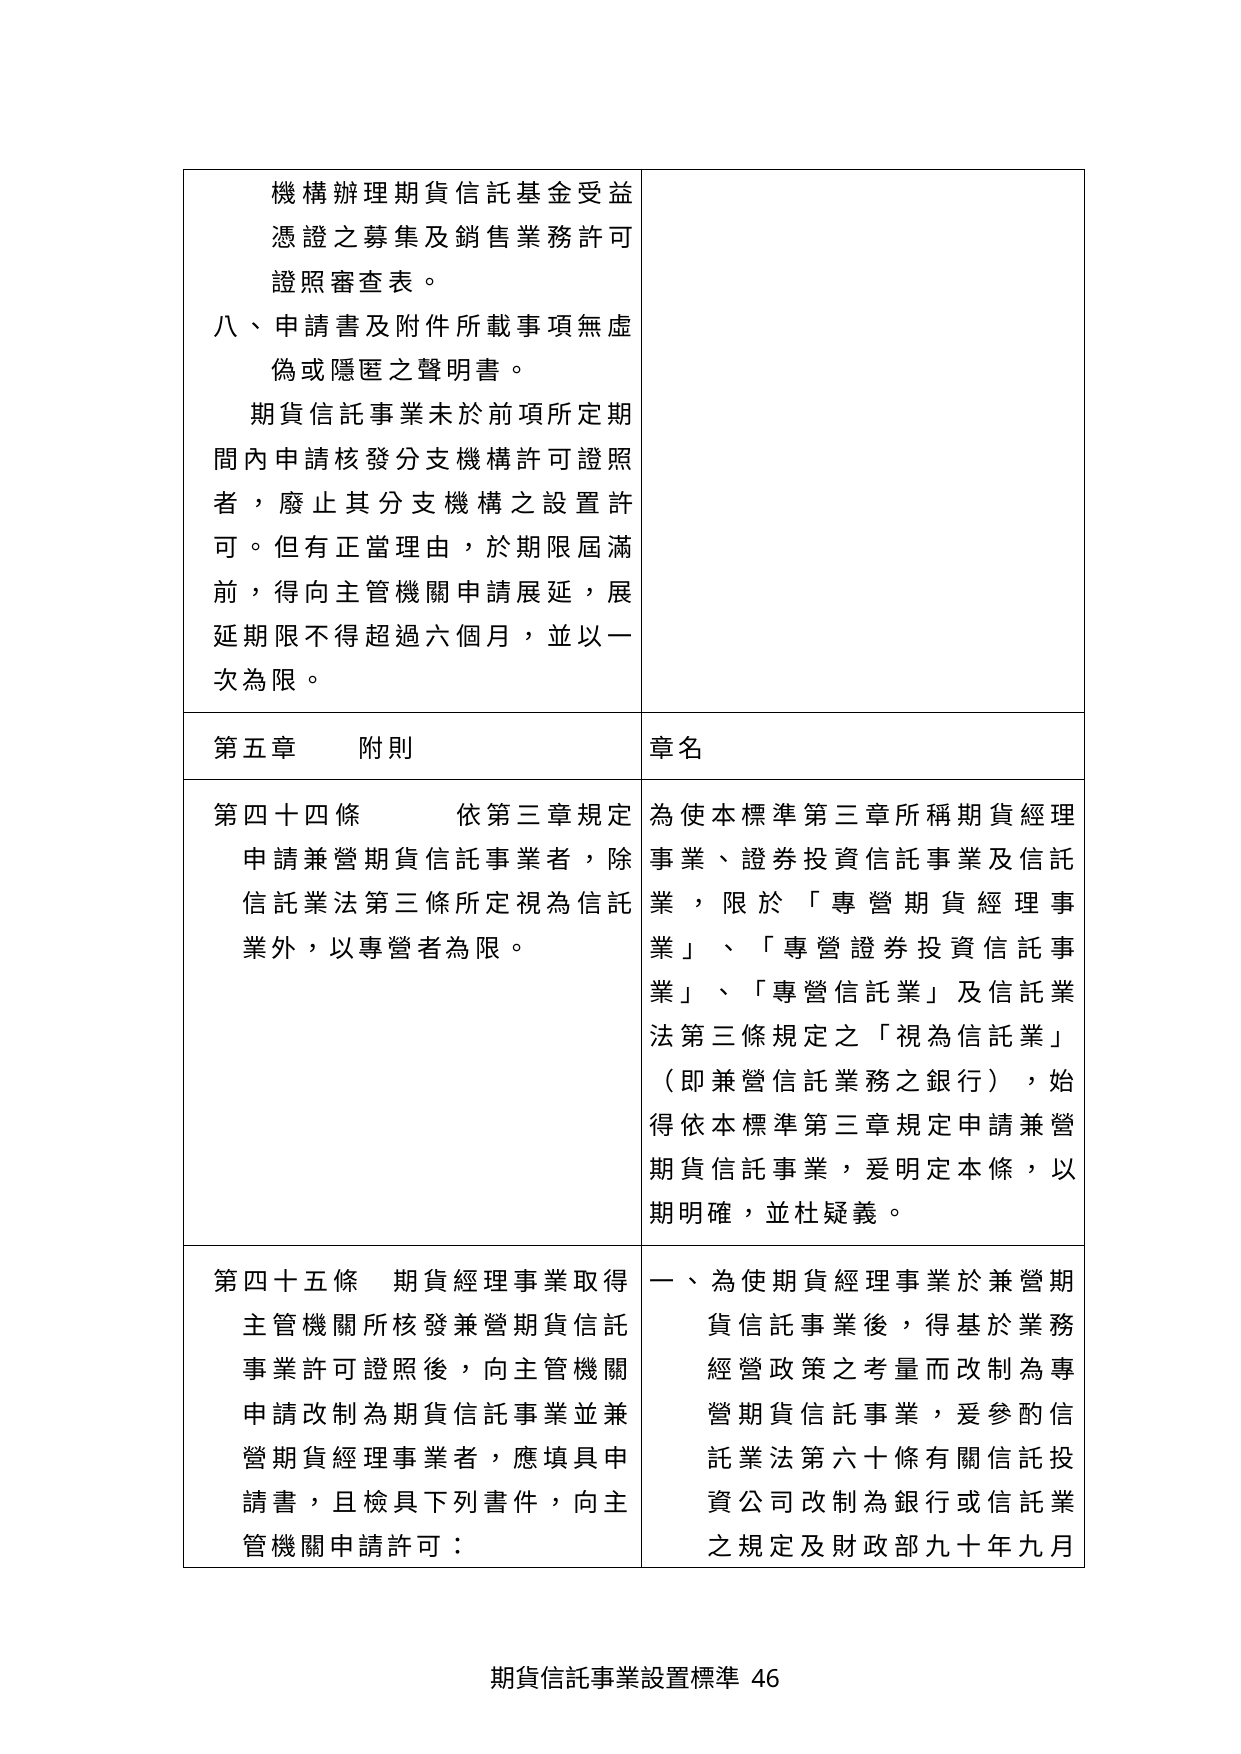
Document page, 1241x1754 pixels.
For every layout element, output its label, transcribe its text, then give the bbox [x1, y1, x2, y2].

table_cell 一、為使期貨經理事業於兼營期貨信託事業後，得基於業務經營政策之考量而改制為專營期貨信託事業，爰參酌信託業法第六十條有關信託投資公司改制為銀行或信託業之規定及財政部九十年九月 [642, 1246, 1084, 1567]
table_cell [642, 170, 1084, 712]
table_cell 機構辦理期貨信託基金受益憑證之募集及銷售業務許可證照審查表。 八、申請書及附件所載事項無虛偽或隱匿之聲明書。 期貨信託事業未於前項所定期間內申請核發分支機構許可證照者，廢止其分支機構之設置許可。但有正當理由，於期限屆滿前，得向主管機關申請展延，展延期限不得超過六個月，並以一次為限。 [184, 170, 641, 712]
table_cell 第四十四條 依第三章規定申請兼營期貨信託事業者，除信託業法第三條所定視為信託業外，以專營者為限。 [184, 780, 641, 1245]
table_cell 第五章 附則 [184, 713, 641, 779]
table_cell 第四十五條 期貨經理事業取得主管機關所核發兼營期貨信託事業許可證照後，向主管機關申請改制為期貨信託事業並兼營期貨經理事業者，應填具申請書，且檢具下列書件，向主管機關申請許可： [184, 1246, 641, 1567]
table_cell 為使本標準第三章所稱期貨經理事業、證券投資信託事業及信託業，限於「專營期貨經理事業」、「專營證券投資信託事業」、「專營信託業」及信託業法第三條規定之「視為信託業」（即兼營信託業務之銀行），始得依本標準第三章規定申請兼營期貨信託事業，爰明定本條，以期明確，並杜疑義。 [642, 780, 1084, 1245]
table_cell 章名 [642, 713, 1084, 779]
